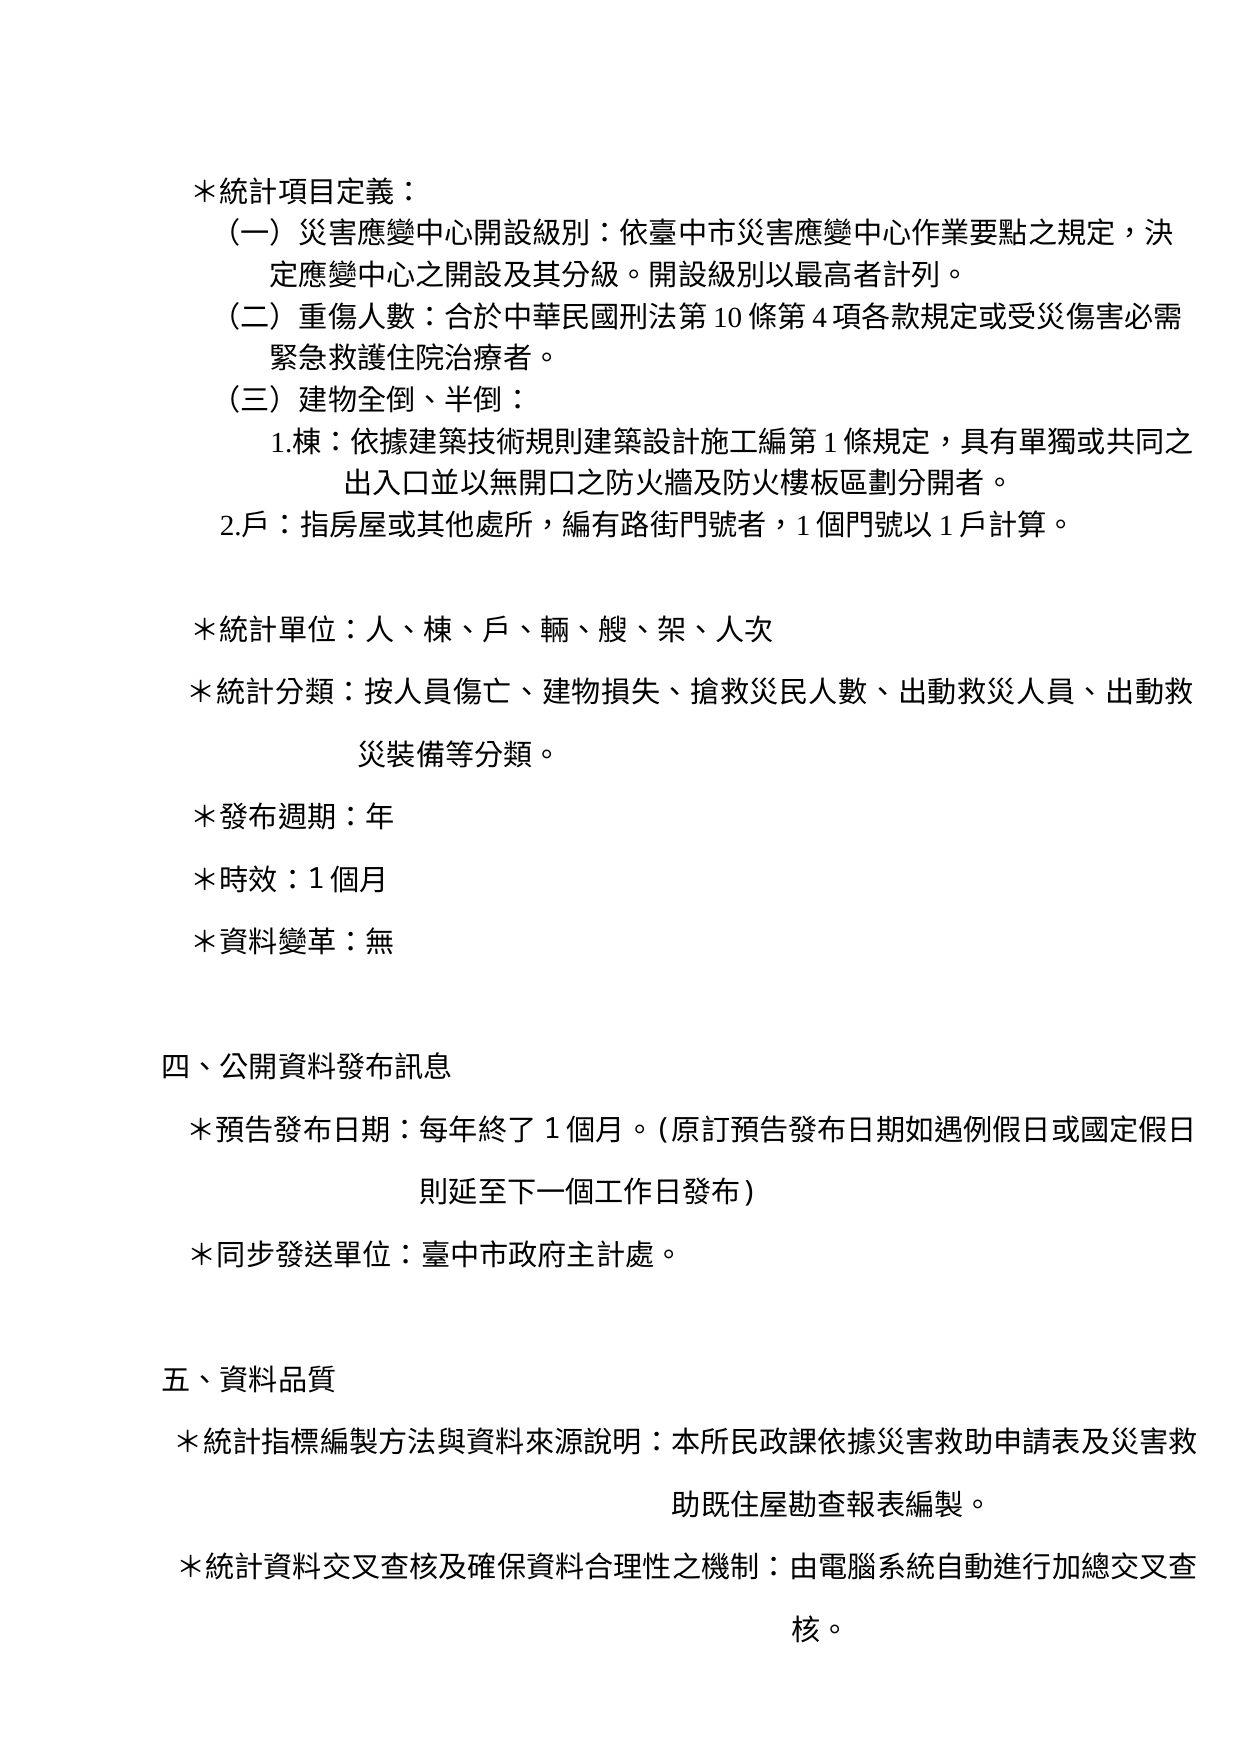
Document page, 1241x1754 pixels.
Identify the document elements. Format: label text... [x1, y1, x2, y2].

table_header 統計資料背景說明 資料種類：天然災害統計 資料項目：臺中市東區震災災害人員傷亡、建物損失 一、發布及編製機關單位 ＊發布機關、單位：臺中市東區區公所會計室 ＊編製單位：臺中市東區區公所民政課 ＊聯絡電話：04-22151988 分機 102 ＊傳真：04-22152005 ＊電子信箱：lindalin62@taichung.gov.tw 二、發布形式 口頭： （ ）記者會或說明會 書面： （ ）新聞稿 （V）報表 （ ）書刊，刊名： ＊電子媒體： （V）線上書刊及資料庫https://govstat.taichung.gov.tw/TCSTAT/Page/kcg01_2.aspx?Mid1=387520000A （ ）磁片 （ ）光碟片 （ ）其他 三、資料範圍、週期及時效 ＊統計地區範圍及對象：凡本區發生之重大震災（含地震、海嘯）災害損失情形均為統計對象。「重大震災災害」係指震災災害狀況已達災害應變中心成立時或有人員傷亡時，或僅設緊急應變小組時。 ＊統計標準時間：以每年1月1日至12月31日之事實為準。 ＊統計項目定義： （一）災害應變中心開設級別：依臺中市災害應變中心作業要點之規定，決定應變中心之開設及其分級。開設級別以最高者計列。 （二）重傷人數：合於中華民國刑法第10條第4項各款規定或受災傷害必需緊急救護住院治療者。 （三）建物全倒、半倒： 1.棟：依據建築技術規則建築設計施工編第1條規定，具有單獨或共同之出入口並以無開口之防火牆及防火樓板區劃分開者。 2.戶：指房屋或其他處所，編有路街門號者，1個門號以1戶計算。 ＊統計單位：人、棟、戶、輛、艘、架、人次 ＊統計分類：按人員傷亡、建物損失、搶救災民人數、出動救災人員、出動救災裝備等分類。 ＊發布週期：年 ＊時效：1個月 ＊資料變革：無 四、公開資料發布訊息 ＊預告發布日期：每年終了1個月。(原訂預告發布日期如遇例假日或國定假日則延至下一個工作日發布) ＊同步發送單位：臺中市政府主計處。 五、資料品質 ＊統計指標編製方法與資料來源說明：本所民政課依據災害救助申請表及災害救助既住屋勘查報表編製。 ＊統計資料交叉查核及確保資料合理性之機制：由電腦系統自動進行加總交叉查核。 六、須注意及預定改變之事項：表號 11260-01-02-3 七、其他事項：無 [150, 148, 1209, 1648]
